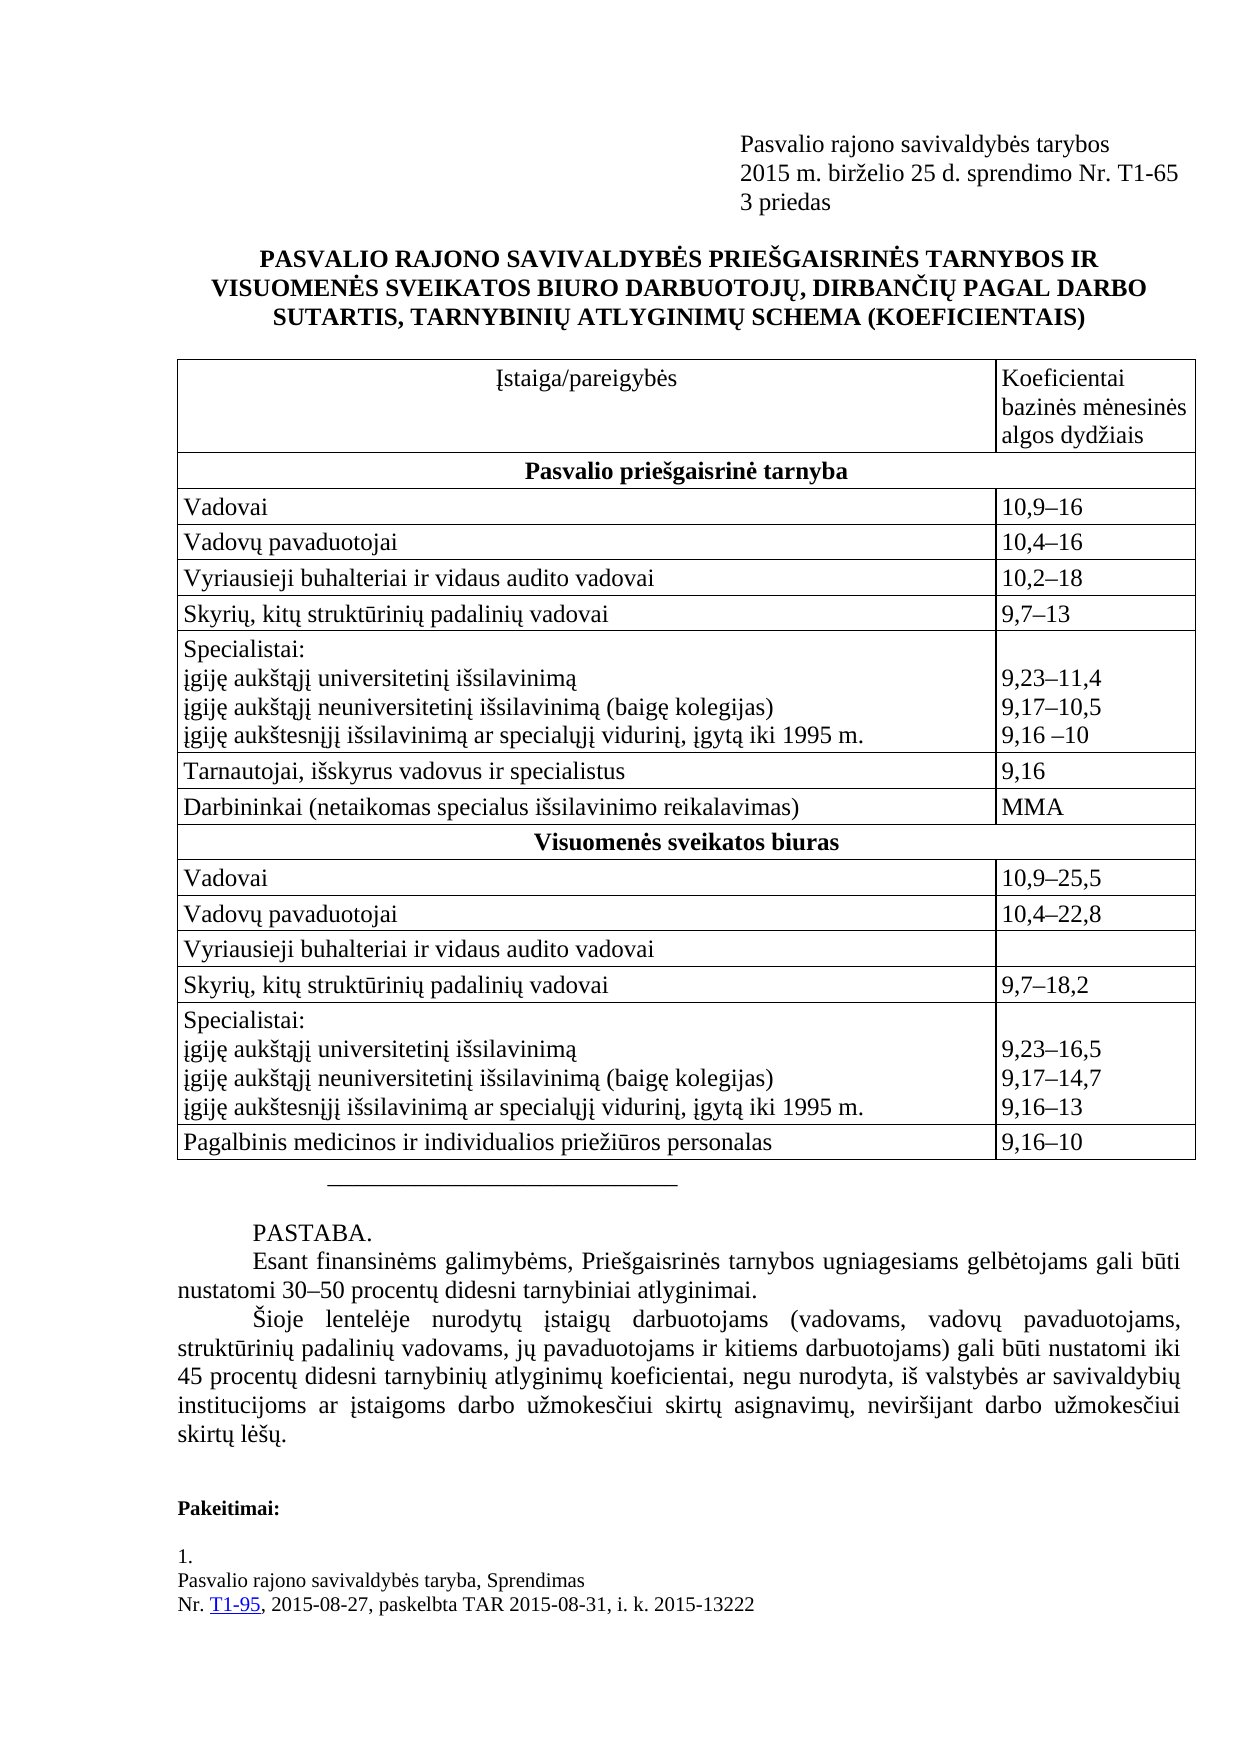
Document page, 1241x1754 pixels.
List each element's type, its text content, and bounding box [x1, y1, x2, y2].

table_cell Visuomenės sveikatos biuras [178, 825, 1195, 859]
table_cell 10,9–25,5 [997, 860, 1195, 895]
table_header Įstaiga/pareigybės [178, 360, 995, 452]
text PASVALIO RAJONO SAVIVALDYBĖS PRIEŠGAISRINĖS TARNYBOS IR VISUOMENĖS SVEIKATOS BIURO DARBUOTOJŲ, DIRBANČIŲ PAGAL DARBO SUTARTIS, TARNYBINIŲ ATLYGINIMŲ SCHEMA (KOEFICIENTAIS) [177, 244, 1181, 330]
text 2015 m. birželio 25 d. sprendimo Nr. T1-65 [177, 158, 1181, 187]
table_cell 9,7–13 [997, 596, 1195, 630]
table_cell 9,23–11,4 9,17–10,5 9,16 –10 [997, 631, 1195, 752]
table_cell Pagalbinis medicinos ir individualios priežiūros personalas [178, 1125, 995, 1159]
table_cell Specialistai: įgiję aukštąjį universitetinį išsilavinimą įgiję aukštąjį neuniversitetinį išsilavinimą (baigę kolegijas) įgiję aukštesnįjį išsilavinimą ar specialųjį vidurinį, įgytą iki 1995 m. [178, 631, 995, 752]
table_cell Pasvalio priešgaisrinė tarnyba [178, 453, 1195, 488]
text Šioje lentelėje nurodytų įstaigų darbuotojams (vadovams, vadovų pavaduotojams, struktūrinių padalinių vadovams, jų pavaduotojams ir kitiems darbuotojams) gali būti nustatomi iki 45 procentų didesni tarnybinių atlyginimų koeficientai, negu nurodyta, iš valstybės ar savivaldybių institucijoms ar įstaigoms darbo užmokesčiui skirtų asignavimų, neviršijant darbo užmokesčiui skirtų lėšų. [177, 1304, 1181, 1448]
table_cell 10,4–22,8 [997, 896, 1195, 930]
text Pasvalio rajono savivaldybės tarybos [740, 129, 1181, 158]
text Esant finansinėms galimybėms, Priešgaisrinės tarnybos ugniagesiams gelbėtojams gali būti nustatomi 30–50 procentų didesni tarnybiniai atlyginimai. [177, 1246, 1181, 1304]
table_cell Specialistai: įgiję aukštąjį universitetinį išsilavinimą įgiję aukštąjį neuniversitetinį išsilavinimą (baigę kolegijas) įgiję aukštesnįjį išsilavinimą ar specialųjį vidurinį, įgytą iki 1995 m. [178, 1003, 995, 1123]
table_cell 10,4–16 [997, 525, 1195, 559]
table_cell Skyrių, kitų struktūrinių padalinių vadovai [178, 596, 995, 630]
text PASTABA. [177, 1218, 1181, 1246]
table_cell 10,2–18 [997, 560, 1195, 595]
table_cell Darbininkai (netaikomas specialus išsilavinimo reikalavimas) [178, 789, 995, 823]
text 1. [177, 1544, 1181, 1568]
table_cell 9,16 [997, 753, 1195, 788]
table_cell [997, 931, 1195, 966]
text Pakeitimai: [177, 1496, 1181, 1520]
table_cell 10,9–16 [997, 489, 1195, 523]
text 3 priedas [177, 187, 1181, 215]
table_cell 9,7–18,2 [997, 967, 1195, 1002]
table_cell Vadovų pavaduotojai [178, 525, 995, 559]
table_cell Vadovų pavaduotojai [178, 896, 995, 930]
table_cell Vadovai [178, 860, 995, 895]
table_cell Vadovai [178, 489, 995, 523]
text Pasvalio rajono savivaldybės taryba, Sprendimas [177, 1568, 1181, 1592]
table_cell 9,16–10 [997, 1125, 1195, 1159]
table_cell Tarnautojai, išskyrus vadovus ir specialistus [178, 753, 995, 788]
table_cell Vyriausieji buhalteriai ir vidaus audito vadovai [178, 560, 995, 595]
table_cell Skyrių, kitų struktūrinių padalinių vadovai [178, 967, 995, 1002]
table_cell MMA [997, 789, 1195, 823]
table_header Koeficientai bazinės mėnesinės algos dydžiais [997, 360, 1195, 452]
table_cell Vyriausieji buhalteriai ir vidaus audito vadovai [178, 931, 995, 966]
text Nr. T1-95, 2015-08-27, paskelbta TAR 2015-08-31, i. k. 2015-13222 [177, 1592, 1181, 1616]
table_cell 9,23–16,5 9,17–14,7 9,16–13 [997, 1003, 1195, 1123]
text ____________________________ [177, 1160, 1181, 1189]
